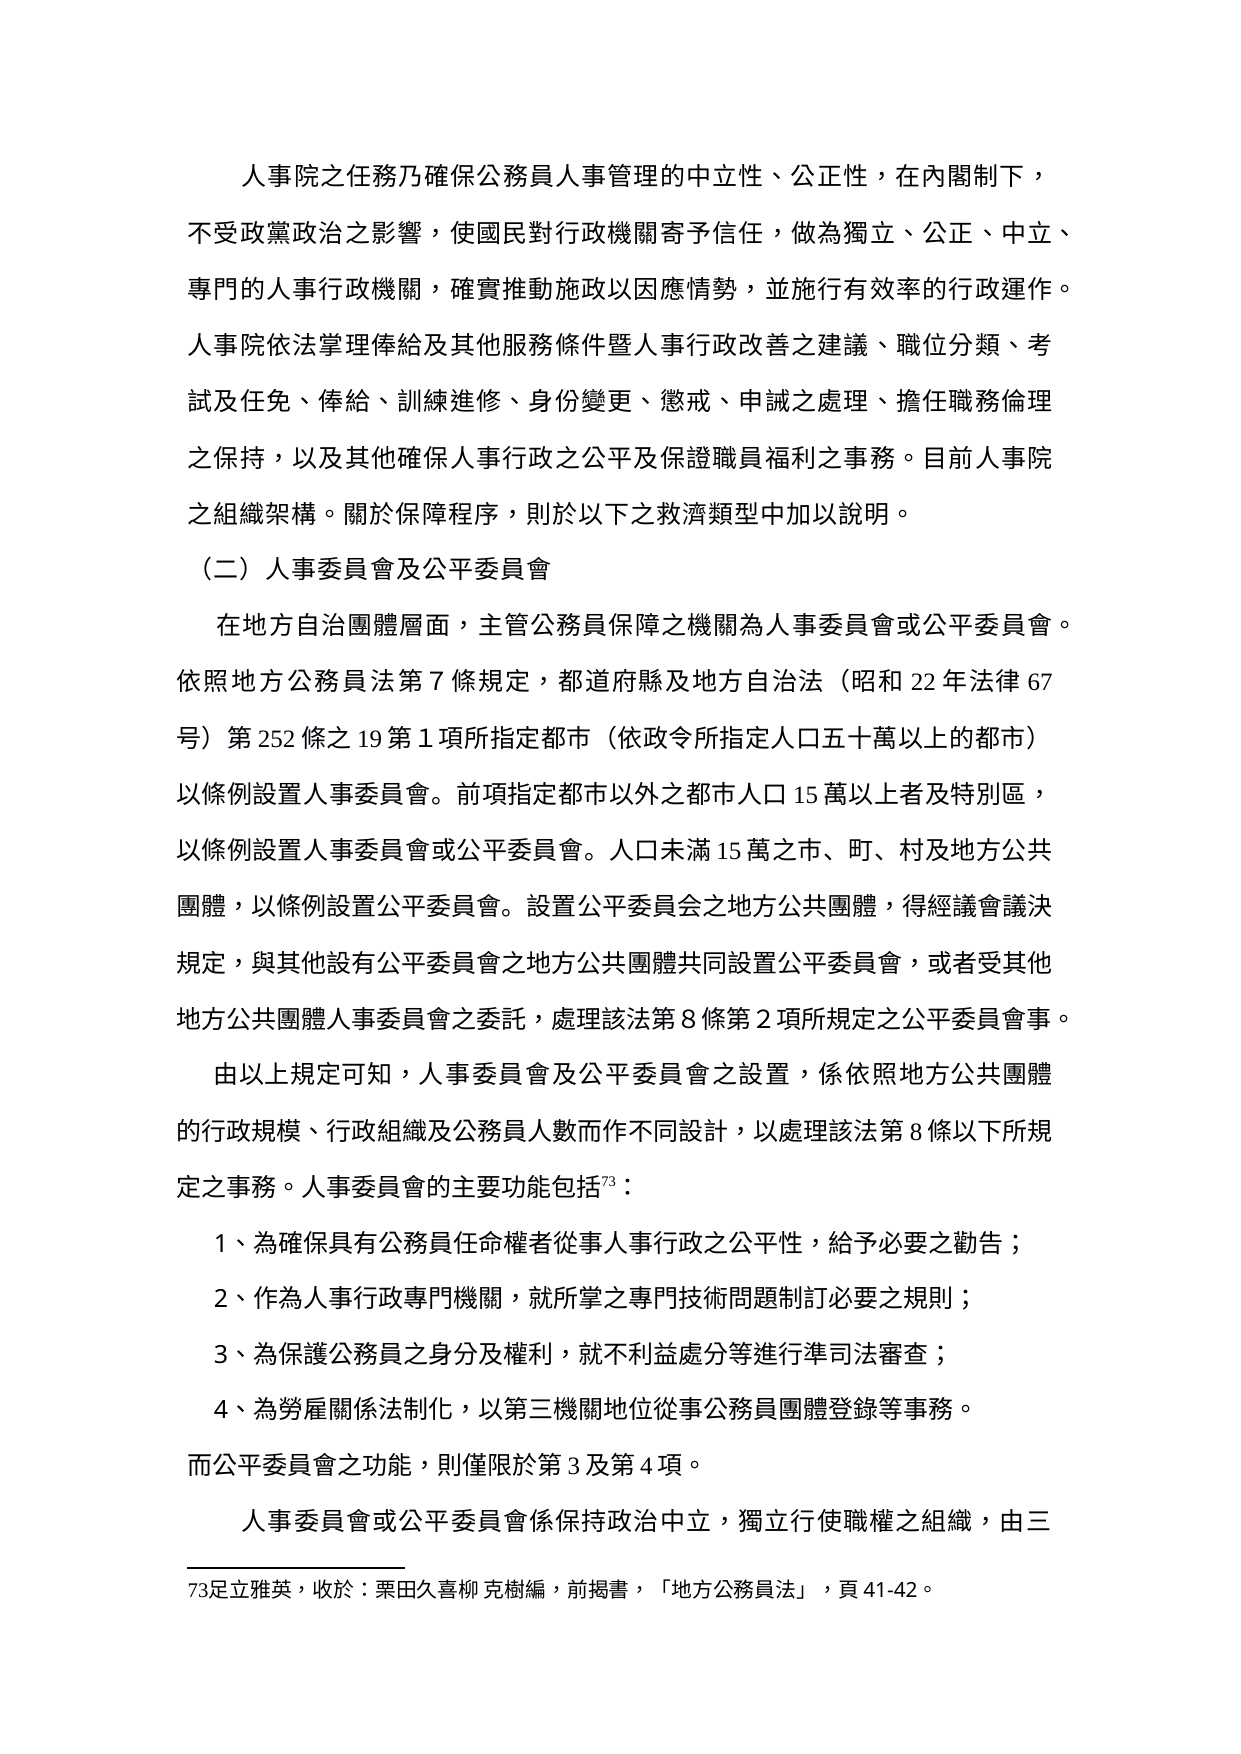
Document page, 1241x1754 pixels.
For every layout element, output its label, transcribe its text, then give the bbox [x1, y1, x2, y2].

text 2、作為人事行政專門機關，就所掌之專門技術問題制訂必要之規則； [176, 1272, 1053, 1309]
text 足立雅英，收於：栗田久喜柳 克樹編，前揭書，「地方公務員法」，頁41-42。 [187, 1574, 1053, 1604]
text 1、為確保具有公務員任命權者從事人事行政之公平性，給予必要之勸告； [176, 1216, 1053, 1254]
text 而公平委員會之功能，則僅限於第3及第4項。 [187, 1439, 1053, 1476]
text 由以上規定可知，人事委員會及公平委員會之設置，係依照地方公共團體的行政規模、行政組織及公務員人數而作不同設計，以處理該法第8條以下所規定之事務。人事委員會的主要功能包括： [176, 1048, 1053, 1198]
text 人事院之任務乃確保公務員人事管理的中立性、公正性，在內閣制下，不受政黨政治之影響，使國民對行政機關寄予信任，做為獨立、公正、中立、專門的人事行政機關，確實推動施政以因應情勢，並施行有效率的行政運作。人事院依法掌理俸給及其他服務條件暨人事行政改善之建議、職位分類、考試及任免、俸給、訓練進修、身份變更、懲戒、申誡之處理、擔任職務倫理之保持，以及其他確保人事行政之公平及保證職員福利之事務。目前人事院之組織架構。關於保障程序，則於以下之救濟類型中加以說明。 [187, 150, 1053, 525]
text 在地方自治團體層面，主管公務員保障之機關為人事委員會或公平委員會。依照地方公務員法第７條規定，都道府縣及地方自治法（昭和22年法律67号）第252條之19第１項所指定都市（依政令所指定人口五十萬以上的都市）以條例設置人事委員會。前項指定都市以外之都市人口15萬以上者及特別區，以條例設置人事委員會或公平委員會。人口未滿15萬之市、町、村及地方公共團體，以條例設置公平委員會。設置公平委員会之地方公共團體，得經議會議決規定，與其他設有公平委員會之地方公共團體共同設置公平委員會，或者受其他地方公共團體人事委員會之委託，處理該法第８條第２項所規定之公平委員會事。 [176, 599, 1053, 1030]
text 人事委員會或公平委員會係保持政治中立，獨立行使職權之組織，由三 [187, 1494, 1053, 1532]
text 3、為保護公務員之身分及權利，就不利益處分等進行準司法審查； [176, 1327, 1053, 1365]
text 4、為勞雇關係法制化，以第三機關地位從事公務員團體登錄等事務。 [176, 1383, 1053, 1421]
text （二）人事委員會及公平委員會 [187, 543, 1053, 581]
